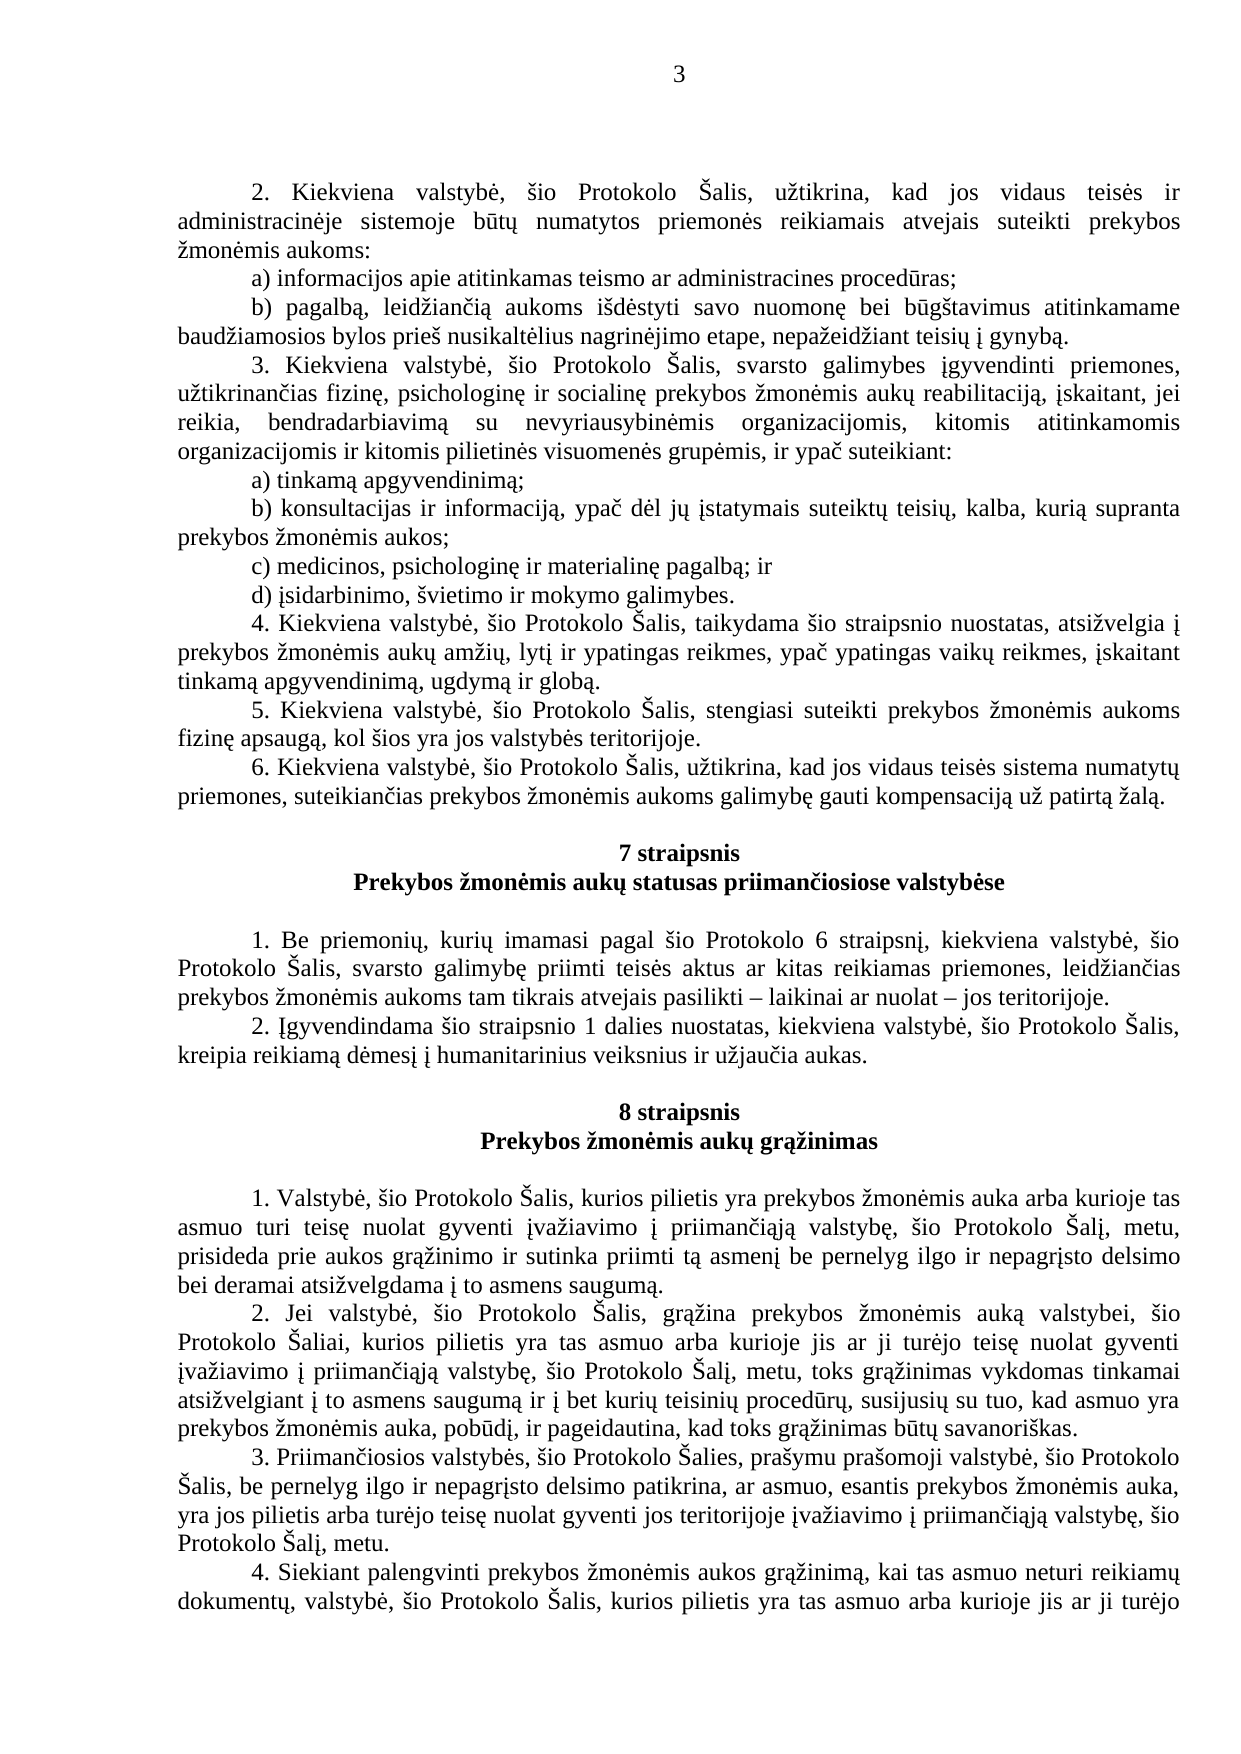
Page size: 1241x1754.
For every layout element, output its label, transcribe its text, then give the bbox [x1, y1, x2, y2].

text 8 straipsnis [177, 1097, 1181, 1126]
text b) konsultacijas ir informaciją, ypač dėl jų įstatymais suteiktų teisių, kalba, kurią supranta prekybos žmonėmis aukos; [177, 493, 1181, 551]
text 6. Kiekviena valstybė, šio Protokolo Šalis, užtikrina, kad jos vidaus teisės sistema numatytų priemones, suteikiančias prekybos žmonėmis aukoms galimybę gauti kompensaciją už patirtą žalą. [177, 752, 1181, 810]
text a) tinkamą apgyvendinimą; [177, 465, 1181, 493]
text 2. Jei valstybė, šio Protokolo Šalis, grąžina prekybos žmonėmis auką valstybei, šio Protokolo Šaliai, kurios pilietis yra tas asmuo arba kurioje jis ar ji turėjo teisę nuolat gyventi įvažiavimo į priimančiąją valstybę, šio Protokolo Šalį, metu, toks grąžinimas vykdomas tinkamai atsižvelgiant į to asmens saugumą ir į bet kurių teisinių procedūrų, susijusių su tuo, kad asmuo yra prekybos žmonėmis auka, pobūdį, ir pageidautina, kad toks grąžinimas būtų savanoriškas. [177, 1298, 1181, 1442]
text 5. Kiekviena valstybė, šio Protokolo Šalis, stengiasi suteikti prekybos žmonėmis aukoms fizinę apsaugą, kol šios yra jos valstybės teritorijoje. [177, 695, 1181, 752]
text c) medicinos, psichologinę ir materialinę pagalbą; ir [177, 551, 1181, 580]
text 2. Kiekviena valstybė, šio Protokolo Šalis, užtikrina, kad jos vidaus teisės ir administracinėje sistemoje būtų numatytos priemonės reikiamais atvejais suteikti prekybos žmonėmis aukoms: [177, 177, 1181, 263]
text d) įsidarbinimo, švietimo ir mokymo galimybes. [177, 580, 1181, 608]
text 1. Valstybė, šio Protokolo Šalis, kurios pilietis yra prekybos žmonėmis auka arba kurioje tas asmuo turi teisę nuolat gyventi įvažiavimo į priimančiąją valstybę, šio Protokolo Šalį, metu, prisideda prie aukos grąžinimo ir sutinka priimti tą asmenį be pernelyg ilgo ir nepagrįsto delsimo bei deramai atsižvelgdama į to asmens saugumą. [177, 1183, 1181, 1298]
text Prekybos žmonėmis aukų statusas priimančiosiose valstybėse [177, 867, 1181, 896]
text 2. Įgyvendindama šio straipsnio 1 dalies nuostatas, kiekviena valstybė, šio Protokolo Šalis, kreipia reikiamą dėmesį į humanitarinius veiksnius ir užjaučia aukas. [177, 1011, 1181, 1068]
text 7 straipsnis [177, 838, 1181, 867]
text Prekybos žmonėmis aukų grąžinimas [177, 1126, 1181, 1155]
text b) pagalbą, leidžiančią aukoms išdėstyti savo nuomonę bei būgštavimus atitinkamame baudžiamosios bylos prieš nusikaltėlius nagrinėjimo etape, nepažeidžiant teisių į gynybą. [177, 292, 1181, 350]
text 1. Be priemonių, kurių imamasi pagal šio Protokolo 6 straipsnį, kiekviena valstybė, šio Protokolo Šalis, svarsto galimybę priimti teisės aktus ar kitas reikiamas priemones, leidžiančias prekybos žmonėmis aukoms tam tikrais atvejais pasilikti – laikinai ar nuolat – jos teritorijoje. [177, 925, 1181, 1011]
text 3. Priimančiosios valstybės, šio Protokolo Šalies, prašymu prašomoji valstybė, šio Protokolo Šalis, be pernelyg ilgo ir nepagrįsto delsimo patikrina, ar asmuo, esantis prekybos žmonėmis auka, yra jos pilietis arba turėjo teisę nuolat gyventi jos teritorijoje įvažiavimo į priimančiąją valstybę, šio Protokolo Šalį, metu. [177, 1442, 1181, 1557]
text a) informacijos apie atitinkamas teismo ar administracines procedūras; [177, 263, 1181, 292]
text 3. Kiekviena valstybė, šio Protokolo Šalis, svarsto galimybes įgyvendinti priemones, užtikrinančias fizinę, psichologinę ir socialinę prekybos žmonėmis aukų reabilitaciją, įskaitant, jei reikia, bendradarbiavimą su nevyriausybinėmis organizacijomis, kitomis atitinkamomis organizacijomis ir kitomis pilietinės visuomenės grupėmis, ir ypač suteikiant: [177, 350, 1181, 465]
text 4. Kiekviena valstybė, šio Protokolo Šalis, taikydama šio straipsnio nuostatas, atsižvelgia į prekybos žmonėmis aukų amžių, lytį ir ypatingas reikmes, ypač ypatingas vaikų reikmes, įskaitant tinkamą apgyvendinimą, ugdymą ir globą. [177, 608, 1181, 695]
text 4. Siekiant palengvinti prekybos žmonėmis aukos grąžinimą, kai tas asmuo neturi reikiamų dokumentų, valstybė, šio Protokolo Šalis, kurios pilietis yra tas asmuo arba kurioje jis ar ji turėjo [177, 1557, 1181, 1615]
